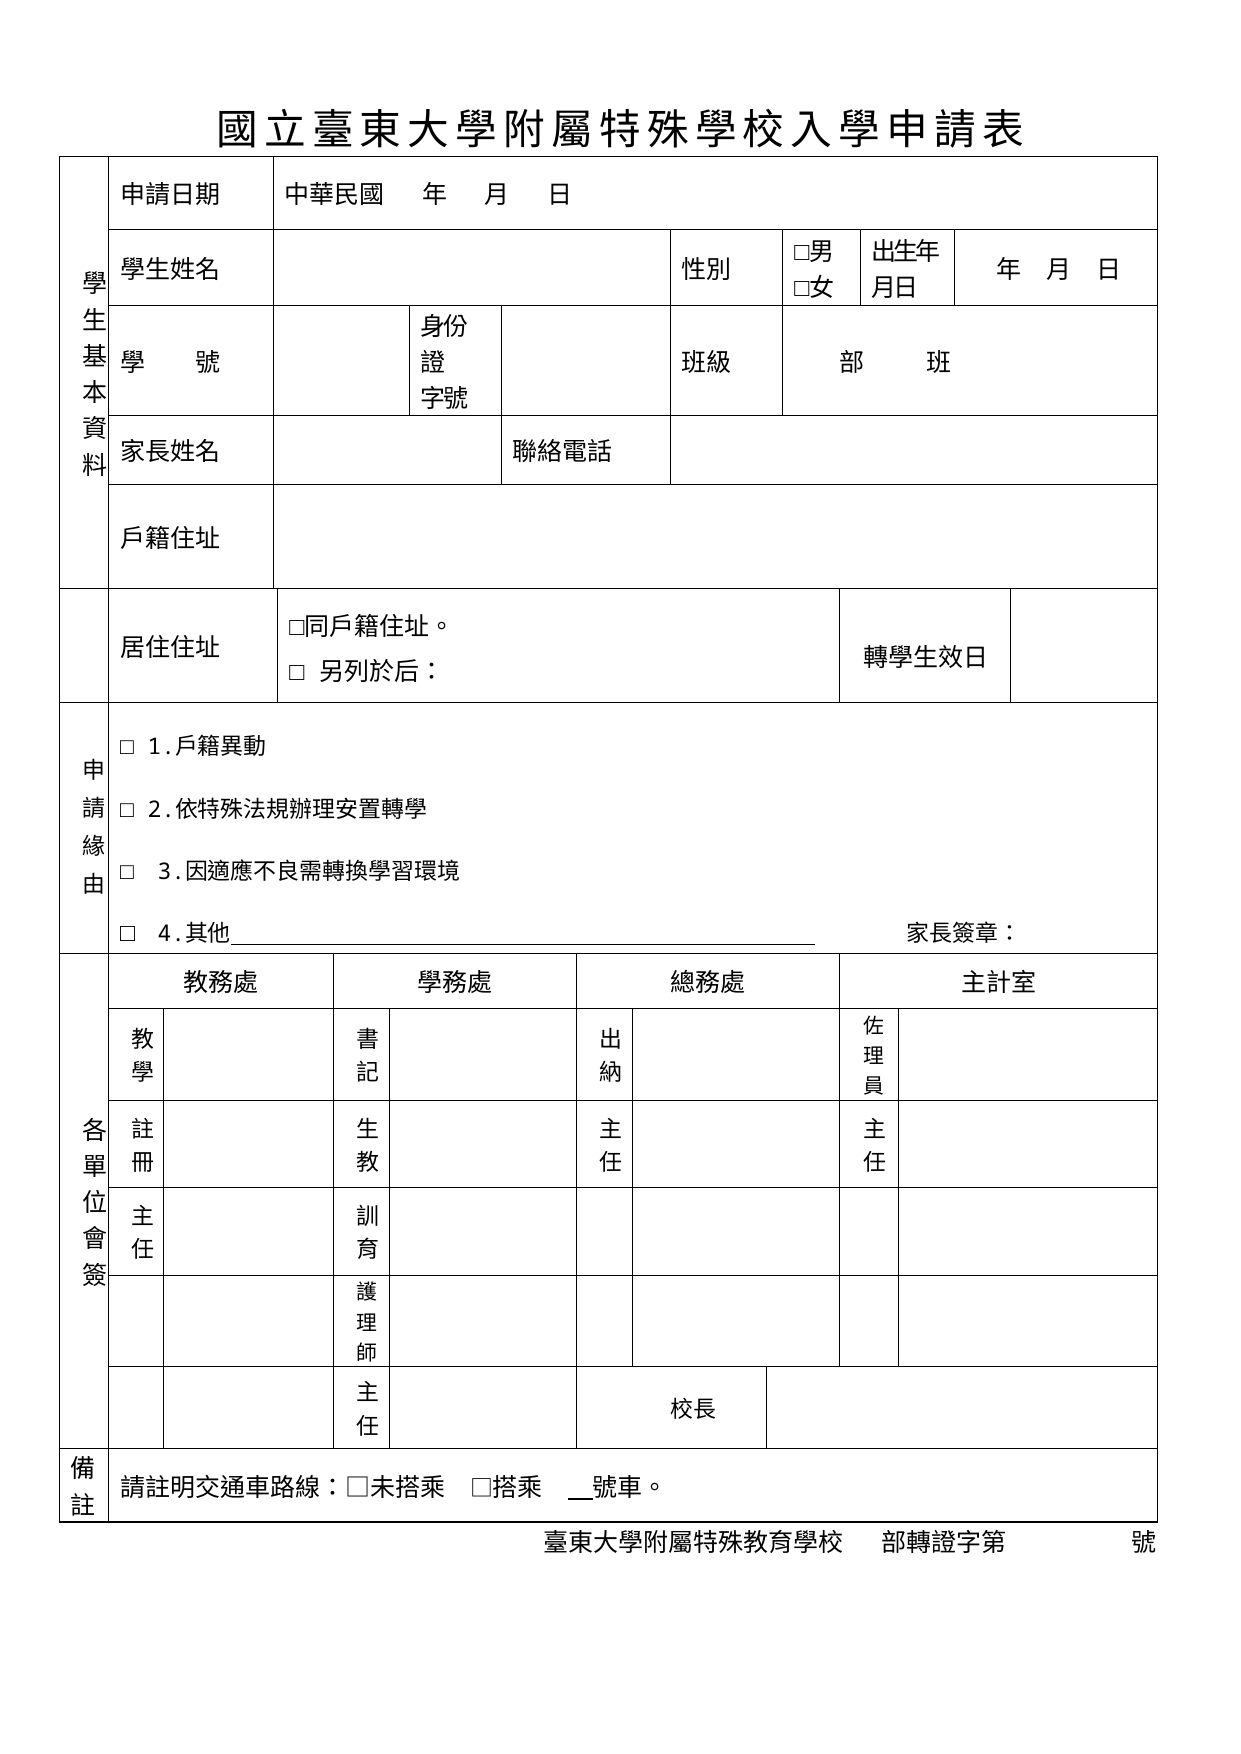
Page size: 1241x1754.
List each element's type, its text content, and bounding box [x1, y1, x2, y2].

table_cell [767, 1367, 1157, 1448]
table_cell [274, 230, 670, 305]
table_cell 主任 [577, 1101, 632, 1187]
table_cell [502, 306, 670, 415]
table_cell [274, 416, 501, 484]
table_cell 護理師 [334, 1276, 389, 1366]
table_cell [633, 1188, 839, 1274]
table_cell [164, 1009, 333, 1099]
table_cell 學務處 [334, 954, 576, 1008]
table_cell 居住住址 [109, 589, 277, 702]
table_cell 備註 [60, 1449, 108, 1521]
table_cell [164, 1367, 333, 1448]
table_cell [633, 1009, 839, 1099]
table_cell 主任 [840, 1101, 898, 1187]
table_cell [164, 1101, 333, 1187]
table_cell 校長 [577, 1367, 766, 1448]
table_cell [671, 416, 1157, 484]
table_cell [390, 1188, 576, 1274]
table_cell 出生年 月日 [861, 230, 954, 305]
table_cell [899, 1276, 1157, 1366]
table_header 中華民國 年 月 日 [274, 157, 1157, 229]
table_cell 訓育 [334, 1188, 389, 1274]
table_cell [390, 1367, 576, 1448]
table_cell □同戶籍住址。 □ 另列於后： [278, 589, 839, 702]
table_cell 班級 [671, 306, 782, 415]
table_cell 各單位會簽 [60, 954, 108, 1448]
table_cell 學 號 [109, 306, 273, 415]
table_cell 家長姓名 [109, 416, 273, 484]
table_cell [577, 1276, 632, 1366]
table_cell [1011, 589, 1157, 702]
table_cell 身份證 字號 [410, 306, 501, 415]
table_cell 出納 [577, 1009, 632, 1099]
table_cell [577, 1188, 632, 1274]
table_header 申請日期 [109, 157, 273, 229]
table_cell 書記 [334, 1009, 389, 1099]
table_cell 性別 [671, 230, 782, 305]
table_cell [633, 1276, 839, 1366]
table_cell 主任 [109, 1188, 163, 1274]
table_cell 註冊 [109, 1101, 163, 1187]
table_cell [274, 485, 1157, 588]
table_cell [840, 1276, 898, 1366]
table_cell [164, 1276, 333, 1366]
table_cell 年 月 日 [955, 230, 1157, 305]
table_cell [390, 1009, 576, 1099]
table_cell 戶籍住址 [109, 485, 273, 588]
table_cell [390, 1276, 576, 1366]
table_cell 教務處 [109, 954, 333, 1008]
table_cell [899, 1101, 1157, 1187]
table_cell 生教 [334, 1101, 389, 1187]
table_cell [899, 1188, 1157, 1274]
table_cell [109, 1367, 163, 1448]
table_cell 部 班 [783, 306, 1157, 415]
table_cell 主任 [334, 1367, 389, 1448]
table_cell □ 1.戶籍異動 □ 2.依特殊法規辦理安置轉學 3.因適應不良需轉換學習環境 4.其他 家長簽章： [109, 703, 1157, 953]
table_cell 學生姓名 [109, 230, 273, 305]
table_cell 佐理員 [840, 1009, 898, 1099]
text 國立臺東大學附屬特殊學校入學申請表 [59, 96, 1181, 156]
table_cell [60, 589, 108, 702]
table_cell 聯絡電話 [502, 416, 670, 484]
table_cell [274, 306, 409, 415]
table_cell 請註明交通車路線：□未搭乘 □搭乘 號車。 [109, 1449, 1157, 1521]
table_cell [164, 1188, 333, 1274]
table_cell [840, 1188, 898, 1274]
text 臺東大學附屬特殊教育學校 部轉證字第 號 [59, 1523, 1156, 1559]
table_header 學生基本資料 [60, 157, 108, 588]
table_cell [390, 1101, 576, 1187]
table_cell [633, 1101, 839, 1187]
table_cell 轉學生效日 [840, 589, 1010, 702]
table_cell □男 □女 [783, 230, 860, 305]
table_cell 申請緣由 [60, 703, 108, 953]
table_cell 總務處 [577, 954, 839, 1008]
table_cell 教學 [109, 1009, 163, 1099]
table_cell 主計室 [840, 954, 1157, 1008]
table_cell [899, 1009, 1157, 1099]
table_cell [109, 1276, 163, 1366]
